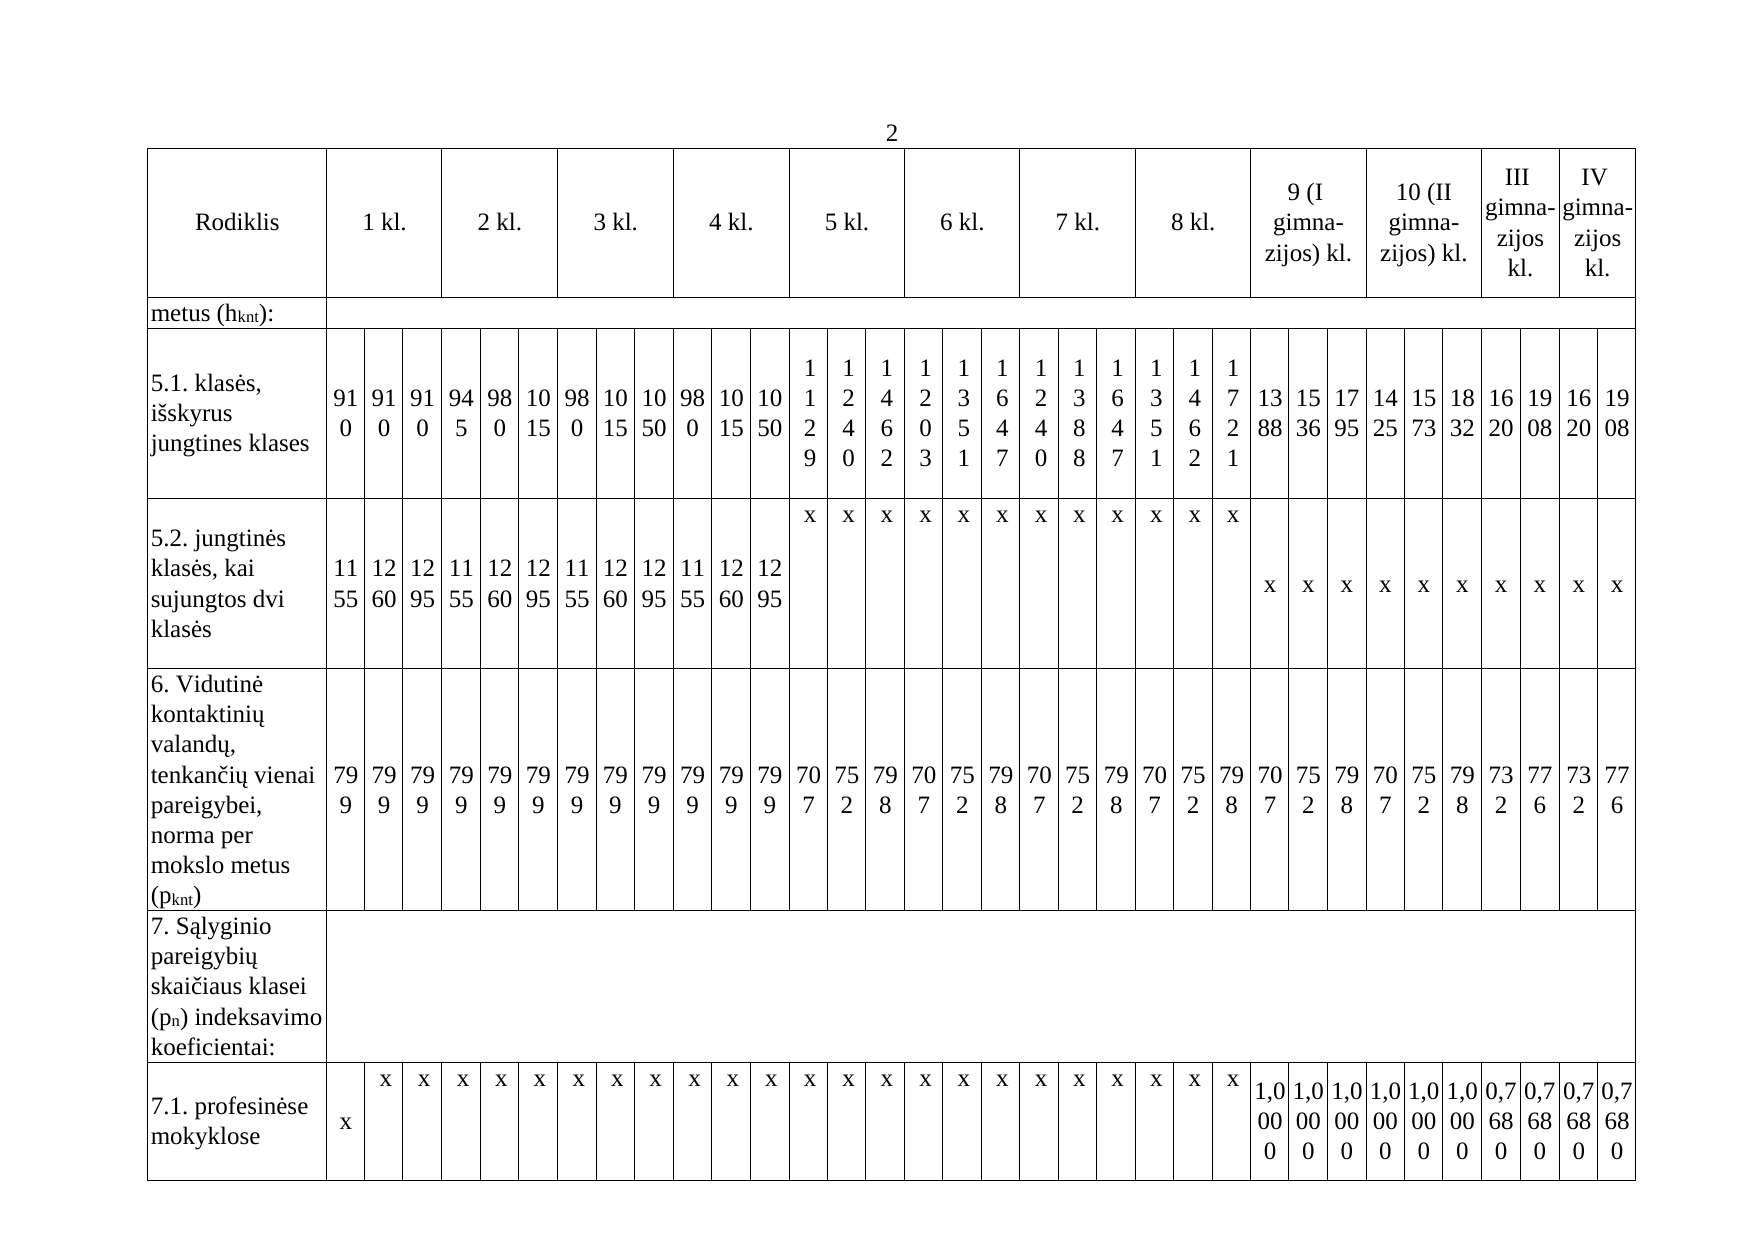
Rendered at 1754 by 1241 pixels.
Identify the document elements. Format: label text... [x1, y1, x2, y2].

table_cell 1351 [943, 329, 981, 498]
table_cell x [943, 1063, 981, 1180]
table_header 5 kl. [790, 149, 904, 297]
table_cell 1295 [751, 499, 789, 668]
table_cell 799 [597, 669, 634, 910]
table_cell 1,0000 [1443, 1063, 1481, 1180]
table_cell 1260 [365, 499, 402, 668]
table_cell x [365, 1063, 402, 1180]
table_cell 799 [712, 669, 750, 910]
table_cell x [1560, 499, 1597, 668]
table_cell x [1443, 499, 1481, 668]
table_cell [327, 911, 1635, 1062]
table_cell 798 [1097, 669, 1135, 910]
table_cell 1260 [597, 499, 634, 668]
table_cell 1129 [790, 329, 827, 498]
table_cell 1260 [481, 499, 518, 668]
table_cell 707 [1251, 669, 1288, 910]
table_cell 1015 [712, 329, 750, 498]
table_cell 1,0000 [1251, 1063, 1288, 1180]
table_cell 1388 [1059, 329, 1096, 498]
table_cell 5.2. jungtinės klasės, kai sujungtos dvi klasės [148, 499, 326, 668]
table_cell 752 [1059, 669, 1096, 910]
table_cell 0,7680 [1482, 1063, 1520, 1180]
table_cell 752 [1405, 669, 1442, 910]
table_header 1 kl. [327, 149, 441, 297]
table_cell 910 [403, 329, 441, 498]
table_cell 798 [1213, 669, 1250, 910]
table_cell 1795 [1328, 329, 1366, 498]
table_cell 1155 [442, 499, 480, 668]
table_cell 1,0000 [1367, 1063, 1404, 1180]
table_header III gimna-zijos kl. [1482, 149, 1559, 297]
table_cell 7. Sąlyginio pareigybių skaičiaus klasei (pn) indeksavimo koeficientai: [148, 911, 326, 1062]
table_cell 1832 [1443, 329, 1481, 498]
table_cell 799 [442, 669, 480, 910]
table_cell 707 [1367, 669, 1404, 910]
table_cell 799 [674, 669, 711, 910]
table_header IV gimna-zijos kl. [1560, 149, 1635, 297]
table_cell 798 [866, 669, 904, 910]
table_cell 980 [558, 329, 596, 498]
table_cell 0,7680 [1598, 1063, 1635, 1180]
table_cell 910 [365, 329, 402, 498]
table_cell x [558, 1063, 596, 1180]
table_cell x [635, 1063, 673, 1180]
table_cell x [751, 1063, 789, 1180]
table_cell 798 [1443, 669, 1481, 910]
table_cell x [828, 499, 865, 668]
table_cell x [1020, 499, 1058, 668]
table_cell 752 [1174, 669, 1212, 910]
table_cell 1240 [828, 329, 865, 498]
table_cell 1908 [1521, 329, 1559, 498]
table_cell x [1367, 499, 1404, 668]
table_cell 1050 [751, 329, 789, 498]
table_cell 1462 [1174, 329, 1212, 498]
table_cell x [1136, 499, 1173, 668]
table_cell x [1020, 1063, 1058, 1180]
table_cell x [790, 1063, 827, 1180]
table_cell 1,0000 [1405, 1063, 1442, 1180]
table_cell 1155 [558, 499, 596, 668]
table_cell x [1174, 499, 1212, 668]
table_cell x [1136, 1063, 1173, 1180]
table_cell 1015 [519, 329, 557, 498]
table_cell 1388 [1251, 329, 1288, 498]
table_cell x [866, 1063, 904, 1180]
table_cell 707 [790, 669, 827, 910]
table_header 8 kl. [1136, 149, 1250, 297]
table_cell x [1174, 1063, 1212, 1180]
table_cell 1295 [635, 499, 673, 668]
table_cell 707 [1020, 669, 1058, 910]
table_cell 752 [943, 669, 981, 910]
table_cell 732 [1482, 669, 1520, 910]
table_cell x [1521, 499, 1559, 668]
table_cell x [1598, 499, 1635, 668]
table_header 9 (I gimna-zijos) kl. [1251, 149, 1366, 297]
table_header 10 (II gimna- zijos) kl. [1367, 149, 1481, 297]
table_cell 1425 [1367, 329, 1404, 498]
table_cell 1647 [982, 329, 1019, 498]
table_cell 798 [982, 669, 1019, 910]
table_cell x [982, 1063, 1019, 1180]
table_cell 1295 [519, 499, 557, 668]
table_cell x [1097, 1063, 1135, 1180]
table_header 7 kl. [1020, 149, 1135, 297]
table_header 6 kl. [905, 149, 1019, 297]
table_cell 0,7680 [1521, 1063, 1559, 1180]
table_cell 1155 [674, 499, 711, 668]
table_cell 1295 [403, 499, 441, 668]
table_cell 6. Vidutinė kontaktinių valandų, tenkančių vienai pareigybei, norma per mokslo metus (pknt) [148, 669, 326, 910]
table_cell 799 [403, 669, 441, 910]
table_cell 1620 [1482, 329, 1520, 498]
table_cell 1462 [866, 329, 904, 498]
table_cell x [1289, 499, 1327, 668]
table_cell x [1213, 1063, 1250, 1180]
table_cell x [1097, 499, 1135, 668]
table_header 3 kl. [558, 149, 673, 297]
table_header Rodiklis [148, 149, 326, 297]
table_cell 1620 [1560, 329, 1597, 498]
table_cell x [1059, 499, 1096, 668]
table_cell x [905, 499, 942, 668]
table_cell 5.1. klasės, išskyrus jungtines klases [148, 329, 326, 498]
table_cell 980 [481, 329, 518, 498]
table_cell 945 [442, 329, 480, 498]
table_cell 980 [674, 329, 711, 498]
table_cell x [597, 1063, 634, 1180]
table_cell 1050 [635, 329, 673, 498]
table_cell x [828, 1063, 865, 1180]
table_cell x [943, 499, 981, 668]
table_cell 0,7680 [1560, 1063, 1597, 1180]
table_cell 799 [751, 669, 789, 910]
table_cell 799 [327, 669, 364, 910]
table_cell x [866, 499, 904, 668]
table_cell 1536 [1289, 329, 1327, 498]
table_cell x [712, 1063, 750, 1180]
table_cell metus (hknt): [148, 298, 326, 328]
table_cell 752 [828, 669, 865, 910]
table_cell [327, 298, 1635, 328]
table_cell 1260 [712, 499, 750, 668]
table_cell x [1251, 499, 1288, 668]
table_cell 799 [558, 669, 596, 910]
table_cell 1351 [1136, 329, 1173, 498]
table_cell 799 [635, 669, 673, 910]
table_cell 1721 [1213, 329, 1250, 498]
table_cell 799 [519, 669, 557, 910]
table_cell 776 [1521, 669, 1559, 910]
table_cell x [519, 1063, 557, 1180]
table_header 2 kl. [442, 149, 557, 297]
table_header 4 kl. [674, 149, 789, 297]
table_cell x [481, 1063, 518, 1180]
table_cell 1,0000 [1289, 1063, 1327, 1180]
table_cell x [905, 1063, 942, 1180]
table_cell 1647 [1097, 329, 1135, 498]
table_cell x [982, 499, 1019, 668]
table_cell 707 [1136, 669, 1173, 910]
table_cell 7.1. profesinėse mokyklose [148, 1063, 326, 1180]
table_cell 732 [1560, 669, 1597, 910]
table_cell x [790, 499, 827, 668]
table_cell x [442, 1063, 480, 1180]
table_cell 752 [1289, 669, 1327, 910]
table_cell x [327, 1063, 364, 1180]
table_cell x [1405, 499, 1442, 668]
table_cell 707 [905, 669, 942, 910]
table_cell 1908 [1598, 329, 1635, 498]
table_cell x [1213, 499, 1250, 668]
table_cell 1573 [1405, 329, 1442, 498]
table_cell x [1482, 499, 1520, 668]
table_cell 799 [481, 669, 518, 910]
table_cell 1203 [905, 329, 942, 498]
table_cell x [403, 1063, 441, 1180]
table_cell 1240 [1020, 329, 1058, 498]
table_cell x [674, 1063, 711, 1180]
table_cell x [1328, 499, 1366, 668]
table_cell x [1059, 1063, 1096, 1180]
table_cell 798 [1328, 669, 1366, 910]
table_cell 910 [327, 329, 364, 498]
table_cell 776 [1598, 669, 1635, 910]
table_cell 1155 [327, 499, 364, 668]
table_cell 799 [365, 669, 402, 910]
table_cell 1,0000 [1328, 1063, 1366, 1180]
table_cell 1015 [597, 329, 634, 498]
